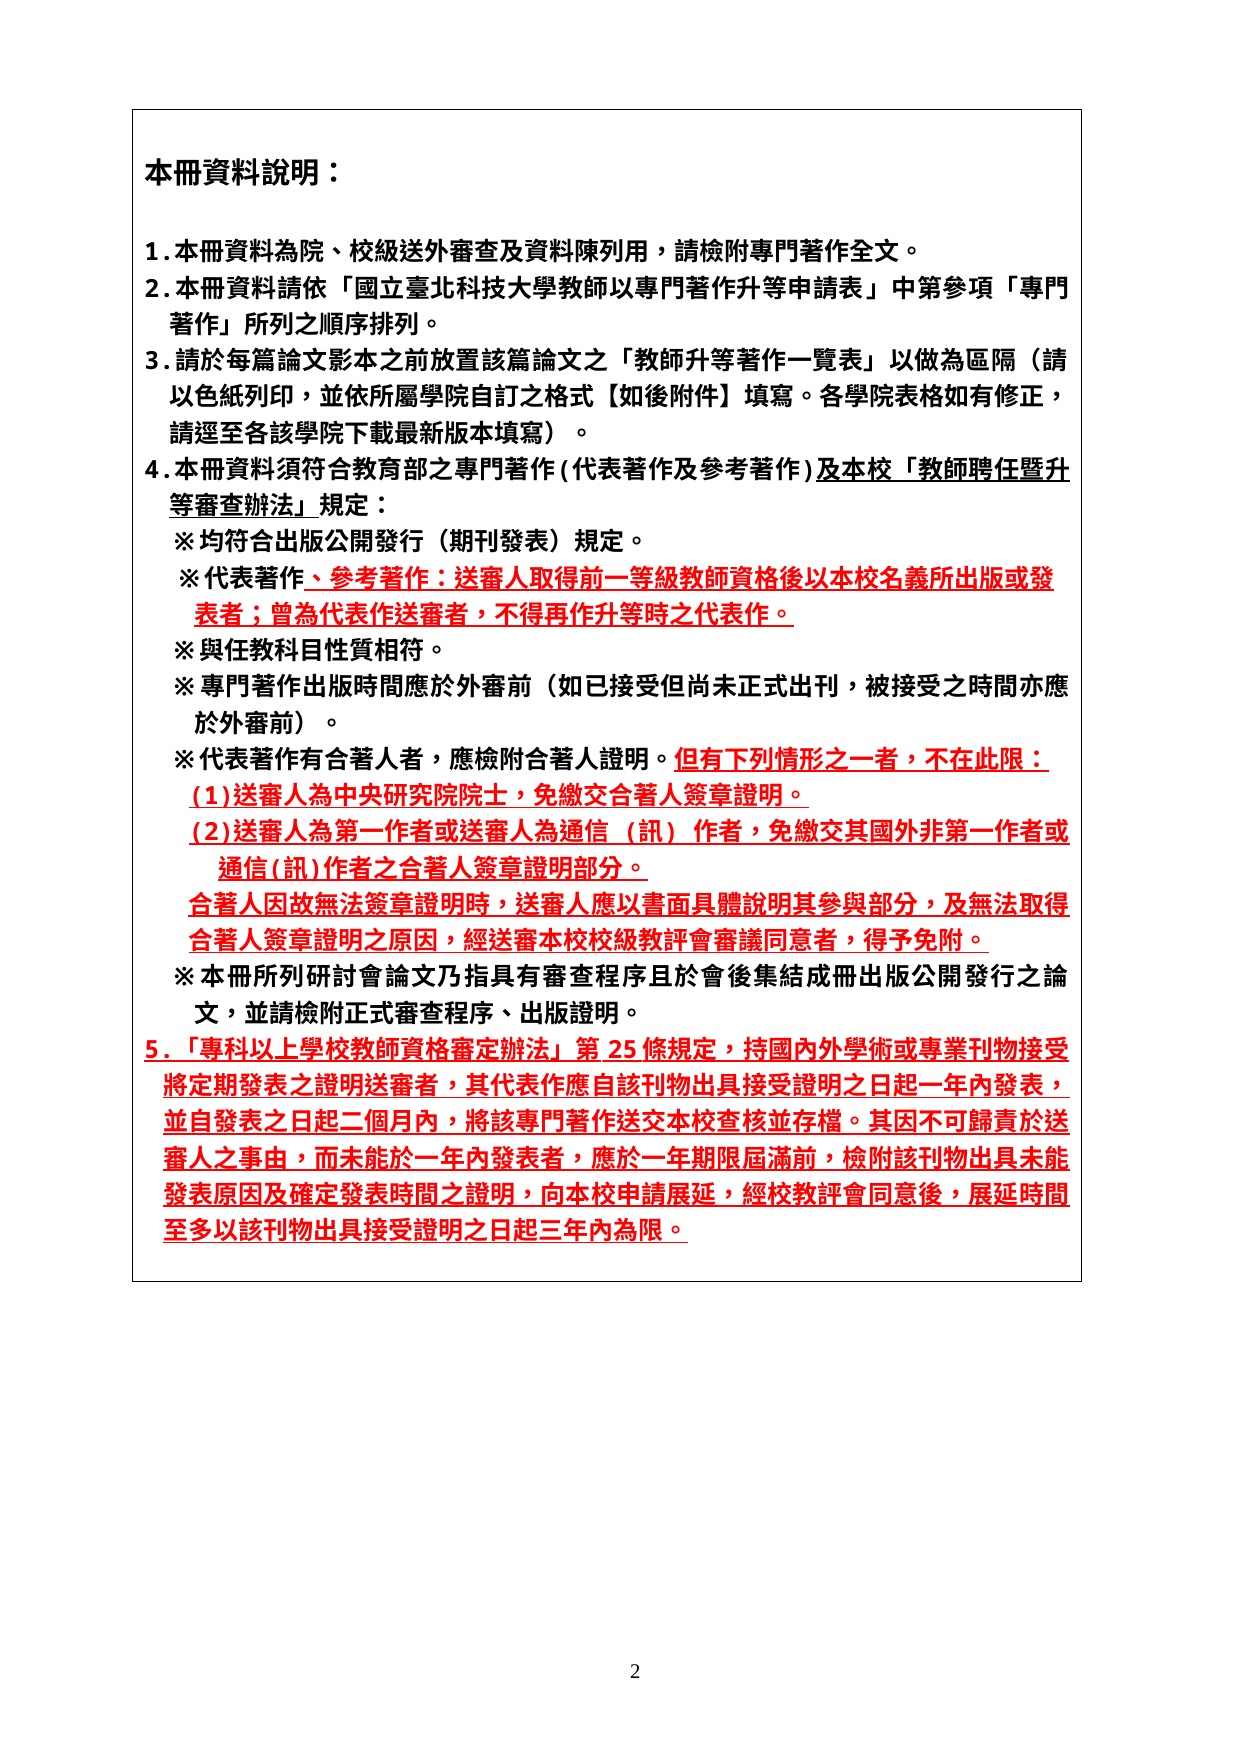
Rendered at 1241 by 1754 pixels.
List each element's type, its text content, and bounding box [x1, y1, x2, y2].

table_header 本冊資料說明： 1.本冊資料為院、校級送外審查及資料陳列用，請檢附專門著作全文。 2.本冊資料請依「國立臺北科技大學教師以專門著作升等申請表」中第參項「專門著作」所列之順序排列。 3.請於每篇論文影本之前放置該篇論文之「教師升等著作一覽表」以做為區隔（請以色紙列印，並依所屬學院自訂之格式【如後附件】填寫。各學院表格如有修正，請逕至各該學院下載最新版本填寫）。 4.本冊資料須符合教育部之專門著作(代表著作及參考著作)及本校「教師聘任暨升等審查辦法」規定： ※均符合出版公開發行（期刊發表）規定。 ※代表著作、參考著作：送審人取得前一等級教師資格後以本校名義所出版或發表者；曾為代表作送審者，不得再作升等時之代表作。 ※與任教科目性質相符。 ※專門著作出版時間應於外審前（如已接受但尚未正式出刊，被接受之時間亦應於外審前）。 ※代表著作有合著人者，應檢附合著人證明。但有下列情形之一者，不在此限： (1)送審人為中央研究院院士，免繳交合著人簽章證明。 (2)送審人為第一作者或送審人為通信 (訊) 作者，免繳交其國外非第一作者或通信(訊)作者之合著人簽章證明部分。 合著人因故無法簽章證明時，送審人應以書面具體說明其參與部分，及無法取得合著人簽章證明之原因，經送審本校校級教評會審議同意者，得予免附。 ※本冊所列研討會論文乃指具有審查程序且於會後集結成冊出版公開發行之論文，並請檢附正式審查程序、出版證明。 5.「專科以上學校教師資格審定辦法」第25條規定，持國內外學術或專業刊物接受將定期發表之證明送審者，其代表作應自該刊物出具接受證明之日起一年內發表，並自發表之日起二個月內，將該專門著作送交本校查核並存檔。其因不可歸責於送審人之事由，而未能於一年內發表者，應於一年期限屆滿前，檢附該刊物出具未能發表原因及確定發表時間之證明，向本校申請展延，經校教評會同意後，展延時間至多以該刊物出具接受證明之日起三年內為限。 [133, 110, 1081, 1281]
